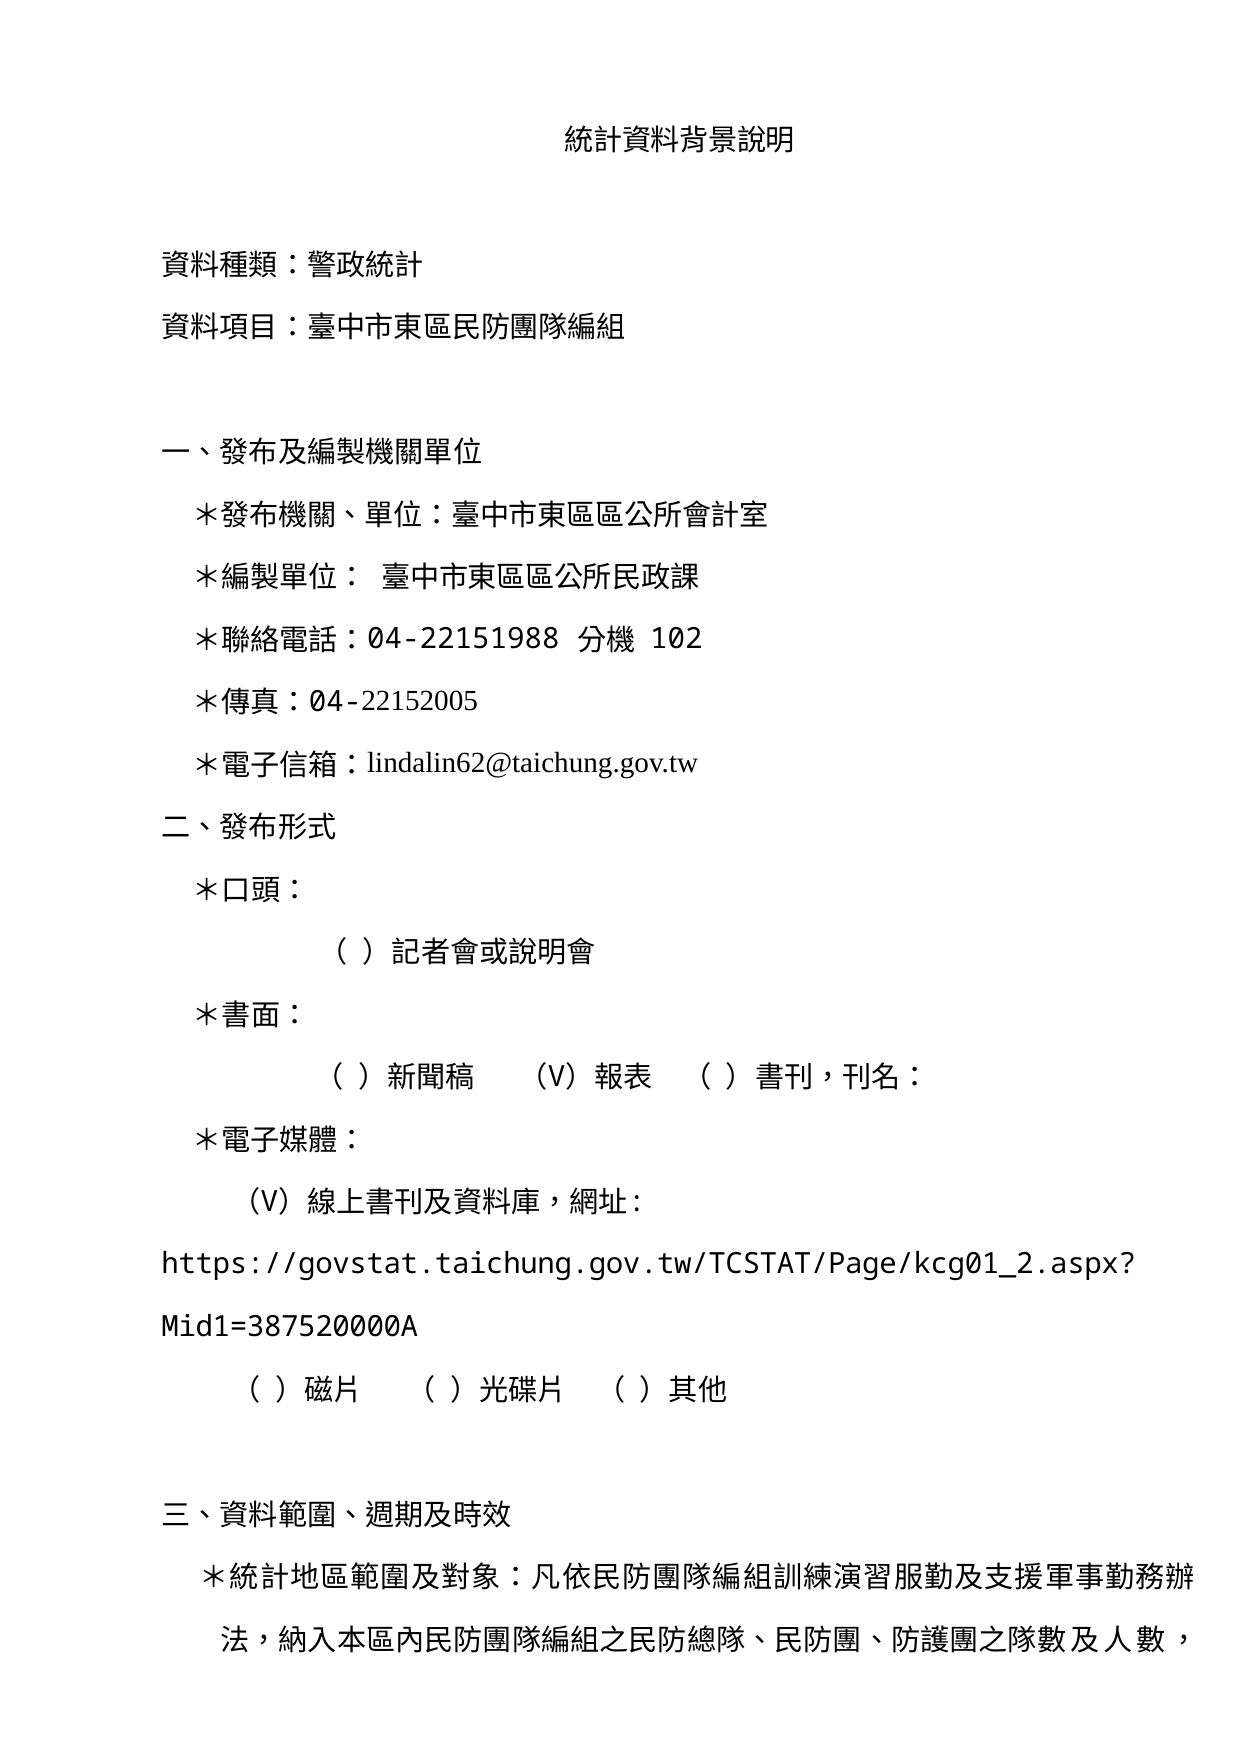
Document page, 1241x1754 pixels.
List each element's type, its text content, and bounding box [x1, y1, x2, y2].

table_header 統計資料背景說明 資料種類：警政統計 資料項目：臺中市東區民防團隊編組 一、發布及編製機關單位 ＊發布機關、單位：臺中市東區區公所會計室 ＊編製單位： 臺中市東區區公所民政課 ＊聯絡電話：04-22151988 分機 102 ＊傳真：04-22152005 ＊電子信箱：lindalin62@taichung.gov.tw 二、發布形式 口頭： （ ）記者會或說明會 書面： （ ）新聞稿 （V）報表 （ ）書刊，刊名： ＊電子媒體： （V）線上書刊及資料庫，網址: https://govstat.taichung.gov.tw/TCSTAT/Page/kcg01_2.aspx?Mid1=387520000A （ ）磁片 （ ）光碟片 （ ）其他 三、資料範圍、週期及時效 ＊統計地區範圍及對象：凡依民防團隊編組訓練演習服勤及支援軍事勤務辦法，納入本區內民防團隊編組之民防總隊、民防團、防護團之隊數 及人數， [150, 96, 1209, 1658]
